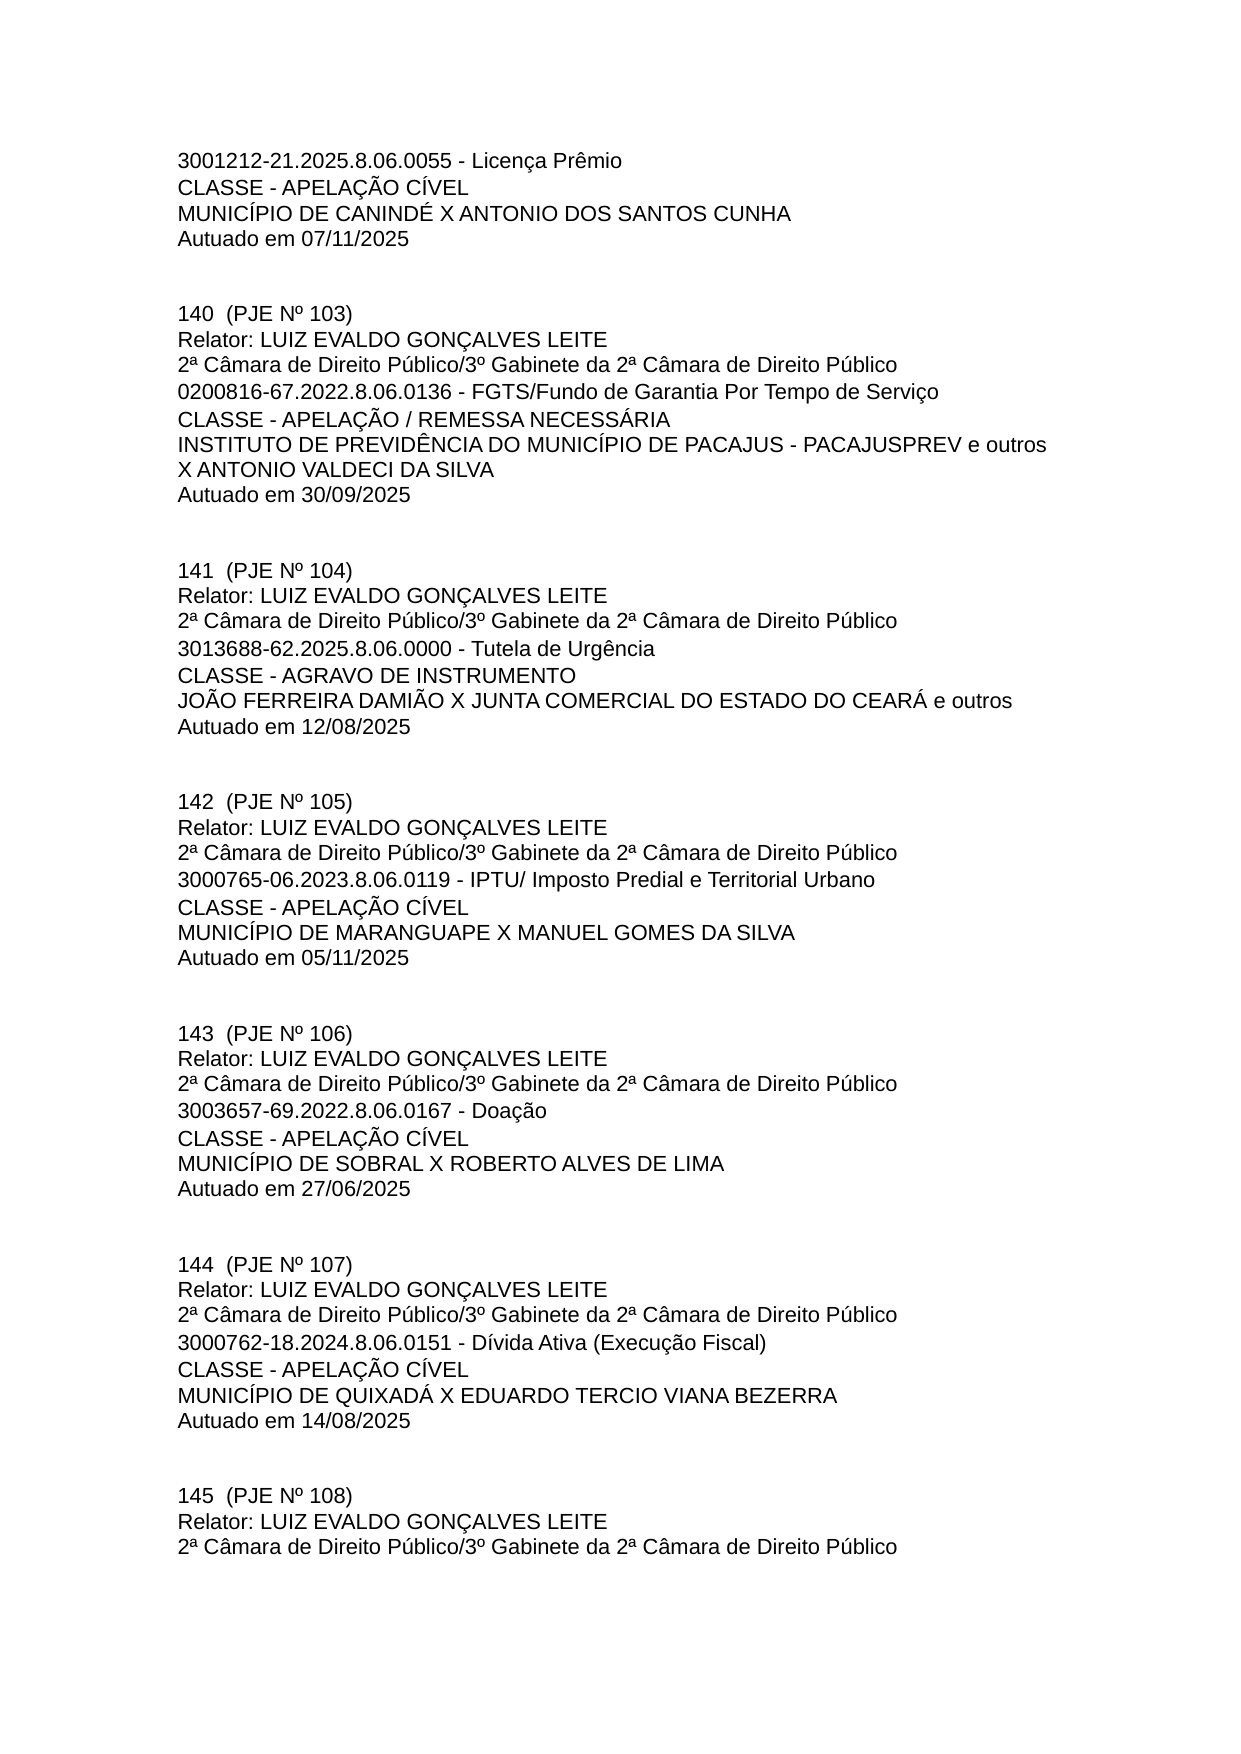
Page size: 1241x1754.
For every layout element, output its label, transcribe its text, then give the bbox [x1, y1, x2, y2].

subtitle 3000762-18.2024.8.06.0151 - Dívida Ativa (Execução Fiscal) [177, 1329, 1063, 1355]
text 144 (PJE Nº 107) [177, 1252, 1063, 1277]
text CLASSE - AGRAVO DE INSTRUMENTO JOÃO FERREIRA DAMIÃO X JUNTA COMERCIAL DO ESTADO DO CEARÁ e outros [177, 663, 1063, 714]
text Relator: LUIZ EVALDO GONÇALVES LEITE [177, 1046, 1063, 1071]
text 2ª Câmara de Direito Público/3º Gabinete da 2ª Câmara de Direito Público [177, 1534, 1063, 1559]
text Autuado em 27/06/2025 [177, 1176, 1063, 1202]
text Autuado em 12/08/2025 [177, 714, 1063, 739]
text Relator: LUIZ EVALDO GONÇALVES LEITE [177, 1508, 1063, 1534]
text Autuado em 14/08/2025 [177, 1408, 1063, 1433]
text 2ª Câmara de Direito Público/3º Gabinete da 2ª Câmara de Direito Público [177, 840, 1063, 865]
text 142 (PJE Nº 105) [177, 789, 1063, 814]
text CLASSE - APELAÇÃO CÍVEL MUNICÍPIO DE QUIXADÁ X EDUARDO TERCIO VIANA BEZERRA [177, 1357, 1063, 1408]
text 141 (PJE Nº 104) [177, 558, 1063, 583]
text 143 (PJE Nº 106) [177, 1021, 1063, 1046]
text 145 (PJE Nº 108) [177, 1483, 1063, 1508]
text CLASSE - APELAÇÃO CÍVEL MUNICÍPIO DE MARANGUAPE X MANUEL GOMES DA SILVA [177, 894, 1063, 945]
subtitle 3013688-62.2025.8.06.0000 - Tutela de Urgência [177, 636, 1063, 661]
text 2ª Câmara de Direito Público/3º Gabinete da 2ª Câmara de Direito Público [177, 608, 1063, 633]
text Autuado em 05/11/2025 [177, 945, 1063, 970]
text CLASSE - APELAÇÃO / REMESSA NECESSÁRIA INSTITUTO DE PREVIDÊNCIA DO MUNICÍPIO DE PACAJUS - PACAJUSPREV e outros X ANTONIO VALDECI DA SILVA [177, 407, 1063, 482]
subtitle 3001212-21.2025.8.06.0055 - Licença Prêmio [177, 148, 1063, 173]
text 2ª Câmara de Direito Público/3º Gabinete da 2ª Câmara de Direito Público [177, 352, 1063, 377]
subtitle 3003657-69.2022.8.06.0167 - Doação [177, 1098, 1063, 1123]
text Relator: LUIZ EVALDO GONÇALVES LEITE [177, 583, 1063, 608]
text 140 (PJE Nº 103) [177, 301, 1063, 327]
text Relator: LUIZ EVALDO GONÇALVES LEITE [177, 1277, 1063, 1302]
text Relator: LUIZ EVALDO GONÇALVES LEITE [177, 814, 1063, 840]
subtitle 3000765-06.2023.8.06.0119 - IPTU/ Imposto Predial e Territorial Urbano [177, 867, 1063, 892]
text 2ª Câmara de Direito Público/3º Gabinete da 2ª Câmara de Direito Público [177, 1302, 1063, 1328]
subtitle 0200816-67.2022.8.06.0136 - FGTS/Fundo de Garantia Por Tempo de Serviço [177, 379, 1063, 404]
text Relator: LUIZ EVALDO GONÇALVES LEITE [177, 327, 1063, 352]
text Autuado em 30/09/2025 [177, 482, 1063, 507]
text CLASSE - APELAÇÃO CÍVEL MUNICÍPIO DE CANINDÉ X ANTONIO DOS SANTOS CUNHA [177, 175, 1063, 226]
text CLASSE - APELAÇÃO CÍVEL MUNICÍPIO DE SOBRAL X ROBERTO ALVES DE LIMA [177, 1126, 1063, 1176]
text Autuado em 07/11/2025 [177, 226, 1063, 251]
text 2ª Câmara de Direito Público/3º Gabinete da 2ª Câmara de Direito Público [177, 1071, 1063, 1096]
